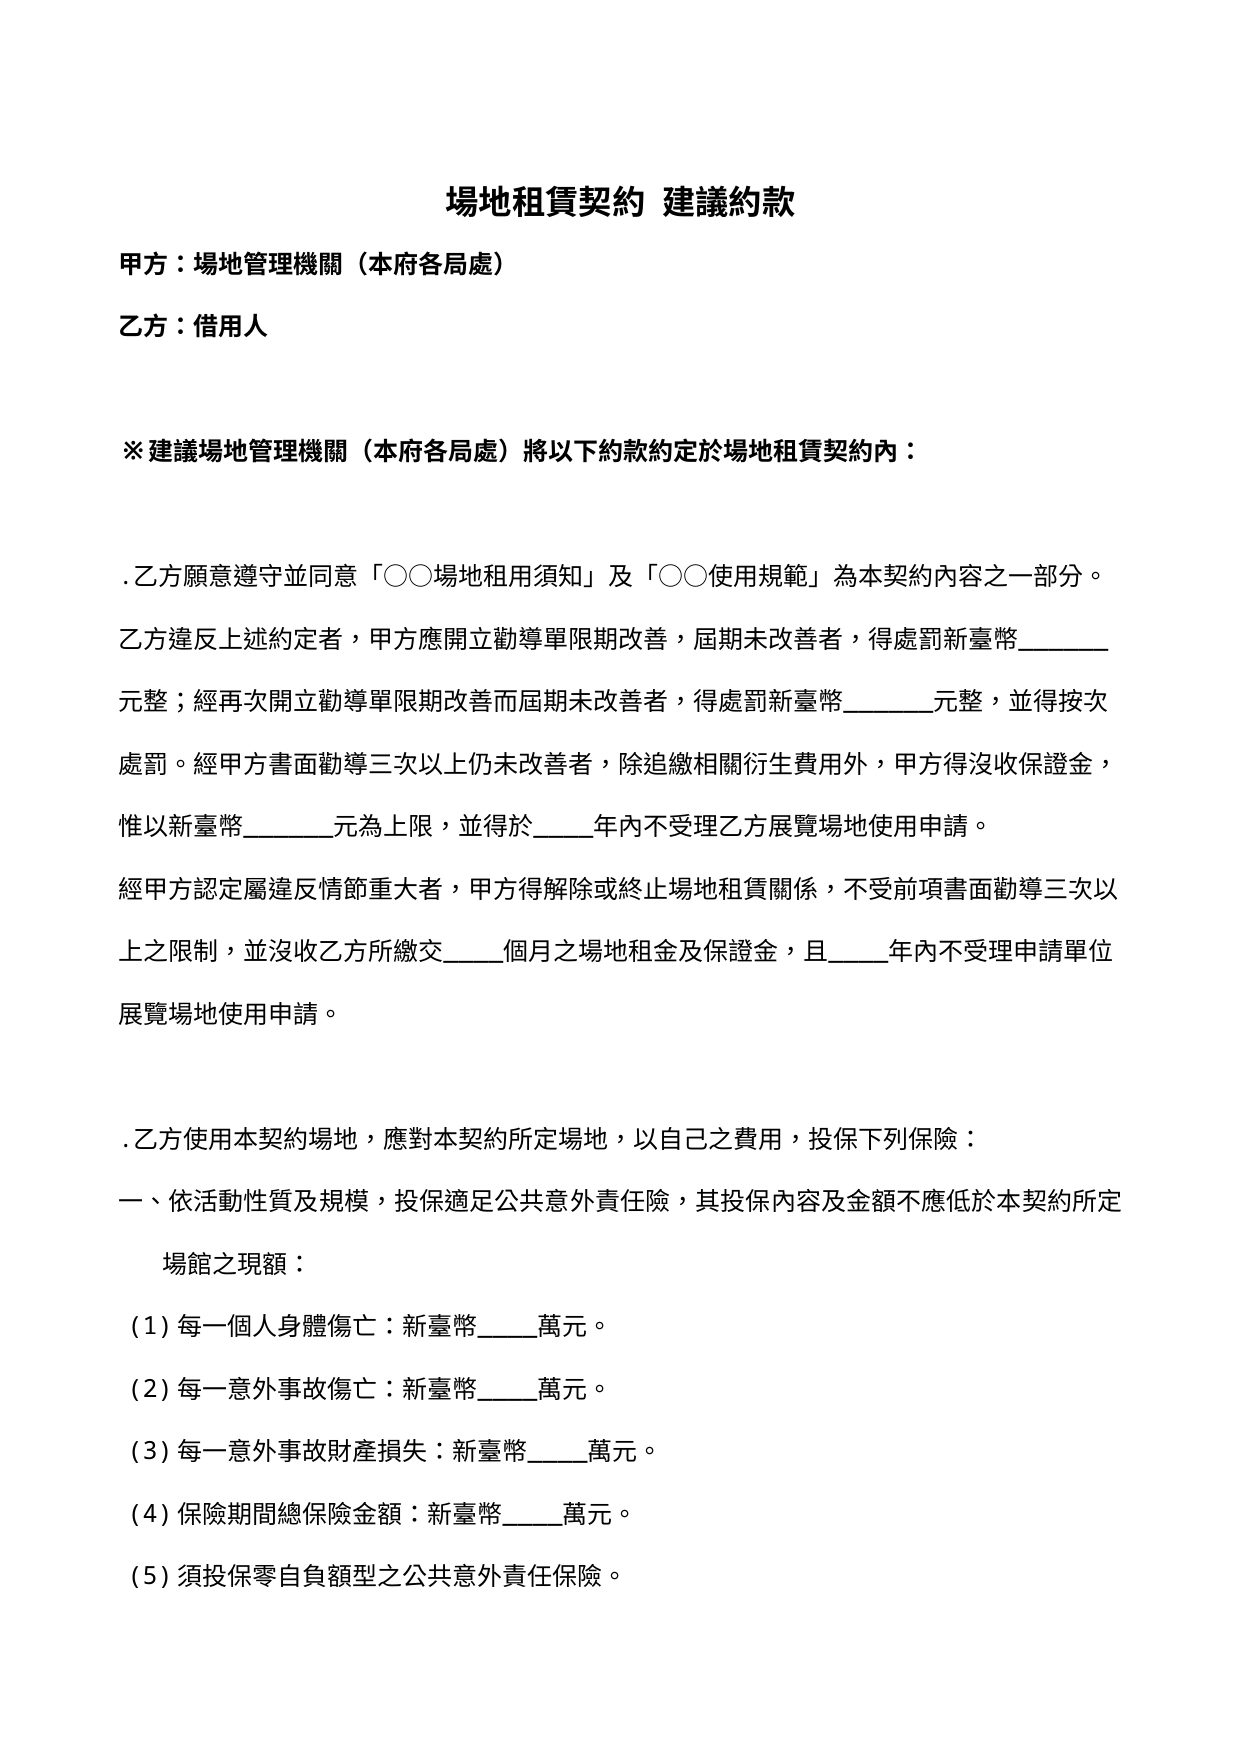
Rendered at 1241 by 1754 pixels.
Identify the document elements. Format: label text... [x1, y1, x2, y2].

list 須投保零自負額型之公共意外責任保險。 [118, 1533, 1122, 1596]
text ※建議場地管理機關（本府各局處）將以下約款約定於場地租賃契約內： [118, 408, 1122, 471]
text 經甲方認定屬違反情節重大者，甲方得解除或終止場地租賃關係，不受前項書面勸導三次以上之限制，並沒收乙方所繳交____個月之場地租金及保證金，且____年內不受理申請單位展覽場地使用申請。 [118, 846, 1122, 1033]
text ․乙方使用本契約場地，應對本契約所定場地，以自己之費用，投保下列保險： [118, 1096, 1122, 1158]
list 每一意外事故財產損失：新臺幣____萬元。 [118, 1408, 1122, 1471]
list 保險期間總保險金額：新臺幣____萬元。 [118, 1471, 1122, 1533]
list 每一個人身體傷亡：新臺幣____萬元。 [118, 1283, 1122, 1346]
text 一、依活動性質及規模，投保適足公共意外責任險，其投保內容及金額不應低於本契約所定場館之現額： [118, 1158, 1122, 1283]
text 甲方：場地管理機關（本府各局處） [118, 221, 1122, 283]
text ․乙方願意遵守並同意「○○場地租用須知」及「○○使用規範」為本契約內容之一部分。乙方違反上述約定者，甲方應開立勸導單限期改善，屆期未改善者，得處罰新臺幣______元整；經再次開立勸導單限期改善而屆期未改善者，得處罰新臺幣______元整，並得按次處罰。經甲方書面勸導三次以上仍未改善者，除追繳相關衍生費用外，甲方得沒收保證金，惟以新臺幣______元為上限，並得於____年內不受理乙方展覽場地使用申請。 [118, 533, 1122, 846]
text 場地租賃契約 建議約款 [118, 158, 1122, 221]
text 乙方：借用人 [118, 283, 1122, 346]
list 每一意外事故傷亡：新臺幣____萬元。 [118, 1346, 1122, 1408]
